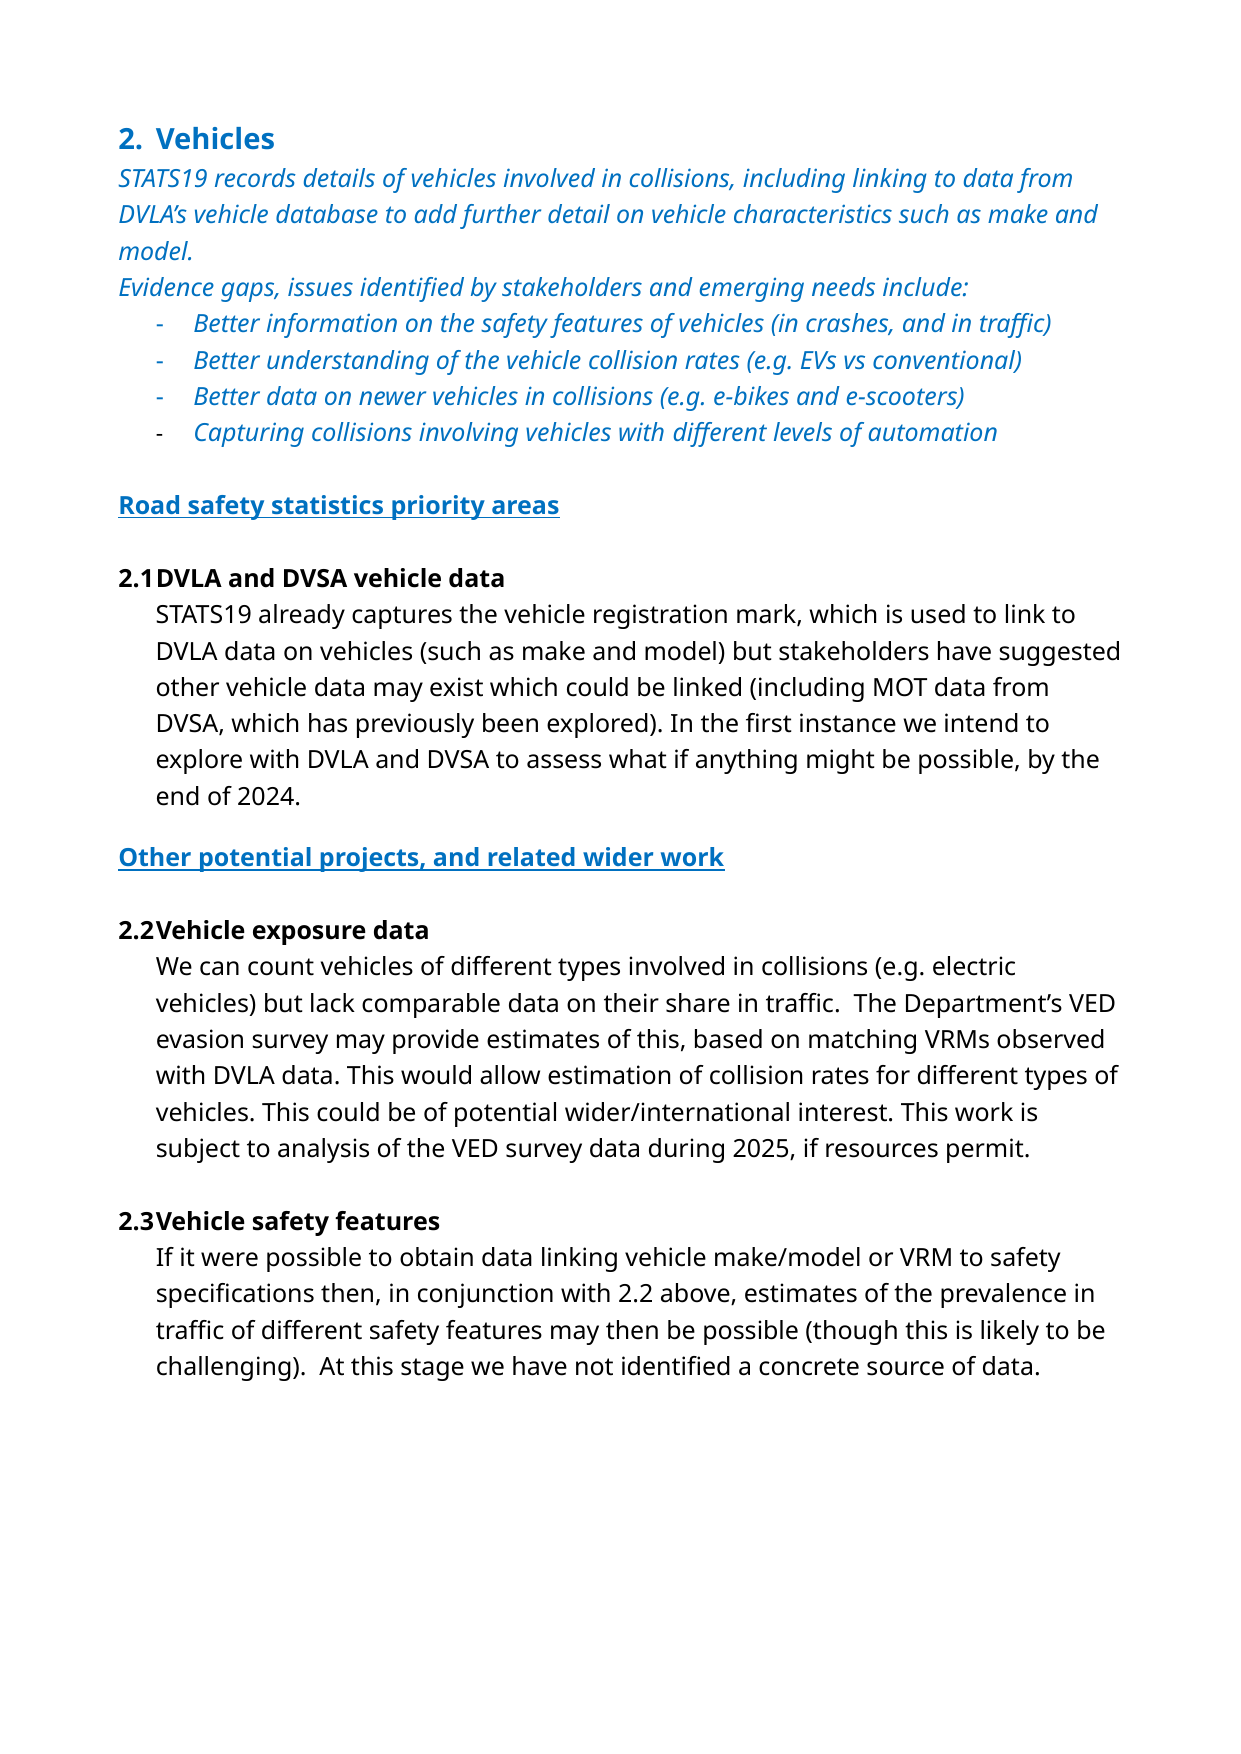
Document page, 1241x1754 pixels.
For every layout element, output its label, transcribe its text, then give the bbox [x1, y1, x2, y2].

text STATS19 records details of vehicles involved in collisions, including linking to data from DVLA’s vehicle database to add further detail on vehicle characteristics such as make and model. [118, 161, 1122, 267]
list Vehicle exposure data [118, 913, 1122, 947]
list Better data on newer vehicles in collisions (e.g. e-bikes and e-scooters) [156, 379, 1122, 413]
text Other potential projects, and related wider work [118, 840, 1122, 874]
list We can count vehicles of different types involved in collisions (e.g. electric vehicles) but lack comparable data on their share in traffic. The Department’s VED evasion survey may provide estimates of this, based on matching VRMs observed with DVLA data. This would allow estimation of collision rates for different types of vehicles. This could be of potential wider/international interest. This work is subject to analysis of the VED survey data during 2025, if resources permit. [156, 949, 1122, 1165]
text Evidence gaps, issues identified by stakeholders and emerging needs include: [118, 269, 1122, 304]
list Better information on the safety features of vehicles (in crashes, and in traffic) [156, 306, 1122, 340]
list Better understanding of the vehicle collision rates (e.g. EVs vs conventional) [156, 342, 1122, 376]
list DVLA and DVSA vehicle data [118, 560, 1122, 594]
list Capturing collisions involving vehicles with different levels of automation [156, 415, 1122, 449]
list If it were possible to obtain data linking vehicle make/model or VRM to safety specifications then, in conjunction with 2.2 above, estimates of the prevalence in traffic of different safety features may then be possible (though this is likely to be challenging). At this stage we have not identified a concrete source of data. [156, 1240, 1122, 1383]
list STATS19 already captures the vehicle registration mark, which is used to link to DVLA data on vehicles (such as make and model) but stakeholders have suggested other vehicle data may exist which could be linked (including MOT data from DVSA, which has previously been explored). In the first instance we intend to explore with DVLA and DVSA to assess what if anything might be possible, by the end of 2024. [155, 597, 1122, 813]
list Vehicle safety features [118, 1203, 1122, 1237]
text Road safety statistics priority areas [118, 488, 1122, 522]
list Vehicles [118, 118, 1122, 158]
